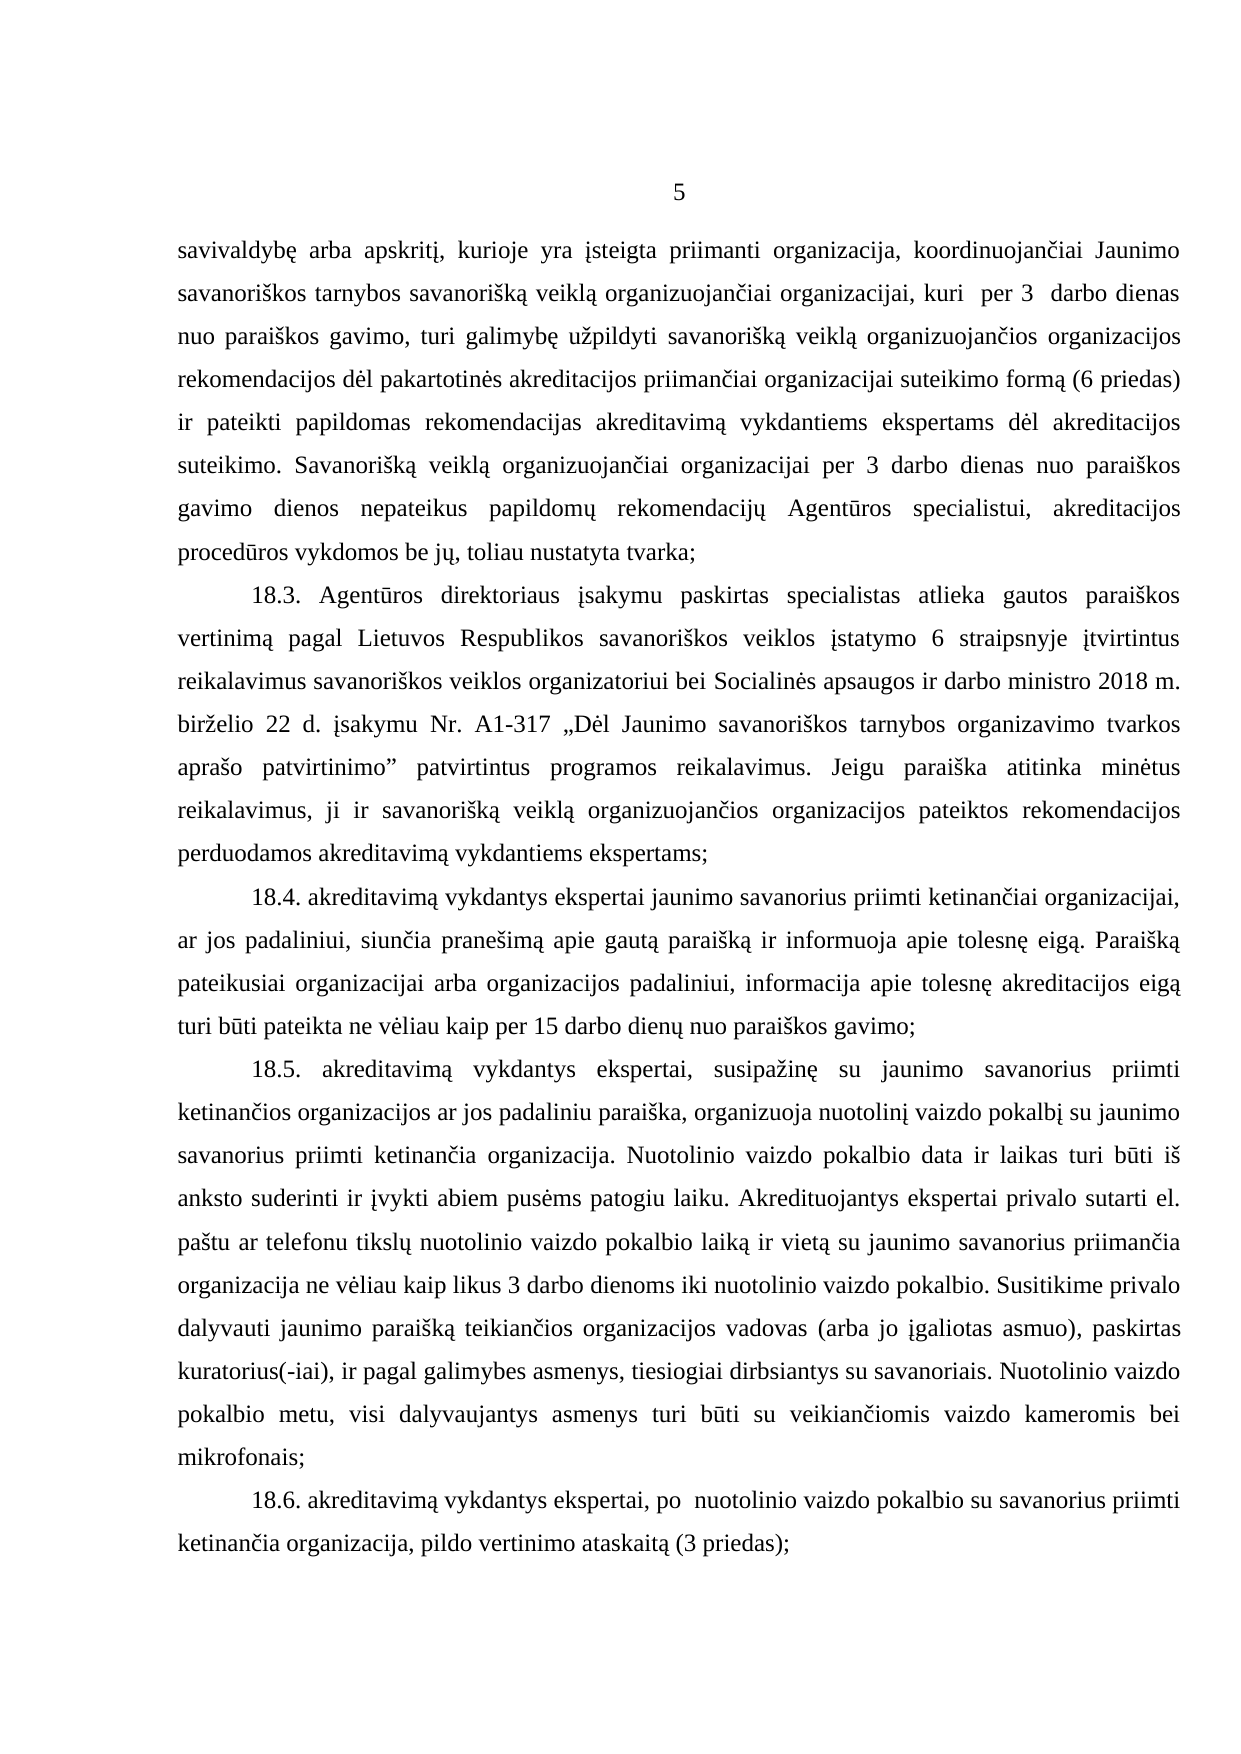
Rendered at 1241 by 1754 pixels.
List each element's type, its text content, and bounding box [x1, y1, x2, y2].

text 18.5. akreditavimą vykdantys ekspertai, susipažinę su jaunimo savanorius priimti ketinančios organizacijos ar jos padaliniu paraiška, organizuoja nuotolinį vaizdo pokalbį su jaunimo savanorius priimti ketinančia organizacija. Nuotolinio vaizdo pokalbio data ir laikas turi būti iš anksto suderinti ir įvykti abiem pusėms patogiu laiku. Akredituojantys ekspertai privalo sutarti el. paštu ar telefonu tikslų nuotolinio vaizdo pokalbio laiką ir vietą su jaunimo savanorius priimančia organizacija ne vėliau kaip likus 3 darbo dienoms iki nuotolinio vaizdo pokalbio. Susitikime privalo dalyvauti jaunimo paraišką teikiančios organizacijos vadovas (arba jo įgaliotas asmuo), paskirtas kuratorius(-iai), ir pagal galimybes asmenys, tiesiogiai dirbsiantys su savanoriais. Nuotolinio vaizdo pokalbio metu, visi dalyvaujantys asmenys turi būti su veikiančiomis vaizdo kameromis bei mikrofonais; [177, 1054, 1181, 1471]
text 18.4. akreditavimą vykdantys ekspertai jaunimo savanorius priimti ketinančiai organizacijai, ar jos padaliniui, siunčia pranešimą apie gautą paraišką ir informuoja apie tolesnę eigą. Paraišką pateikusiai organizacijai arba organizacijos padaliniui, informacija apie tolesnę akreditacijos eigą turi būti pateikta ne vėliau kaip per 15 darbo dienų nuo paraiškos gavimo; [177, 882, 1181, 1040]
text 18.6. akreditavimą vykdantys ekspertai, po nuotolinio vaizdo pokalbio su savanorius priimti ketinančia organizacija, pildo vertinimo ataskaitą (3 priedas); [177, 1485, 1181, 1557]
text 18.3. Agentūros direktoriaus įsakymu paskirtas specialistas atlieka gautos paraiškos vertinimą pagal Lietuvos Respublikos savanoriškos veiklos įstatymo 6 straipsnyje įtvirtintus reikalavimus savanoriškos veiklos organizatoriui bei Socialinės apsaugos ir darbo ministro 2018 m. birželio 22 d. įsakymu Nr. A1-317 „Dėl Jaunimo savanoriškos tarnybos organizavimo tvarkos aprašo patvirtinimo” patvirtintus programos reikalavimus. Jeigu paraiška atitinka minėtus reikalavimus, ji ir savanorišką veiklą organizuojančios organizacijos pateiktos rekomendacijos perduodamos akreditavimą vykdantiems ekspertams; [177, 580, 1181, 867]
text savivaldybę arba apskritį, kurioje yra įsteigta priimanti organizacija, koordinuojančiai Jaunimo savanoriškos tarnybos savanorišką veiklą organizuojančiai organizacijai, kuri per 3 darbo dienas nuo paraiškos gavimo, turi galimybę užpildyti savanorišką veiklą organizuojančios organizacijos rekomendacijos dėl pakartotinės akreditacijos priimančiai organizacijai suteikimo formą (6 priedas) ir pateikti papildomas rekomendacijas akreditavimą vykdantiems ekspertams dėl akreditacijos suteikimo. Savanorišką veiklą organizuojančiai organizacijai per 3 darbo dienas nuo paraiškos gavimo dienos nepateikus papildomų rekomendacijų Agentūros specialistui, akreditacijos procedūros vykdomos be jų, toliau nustatyta tvarka; [177, 235, 1181, 565]
